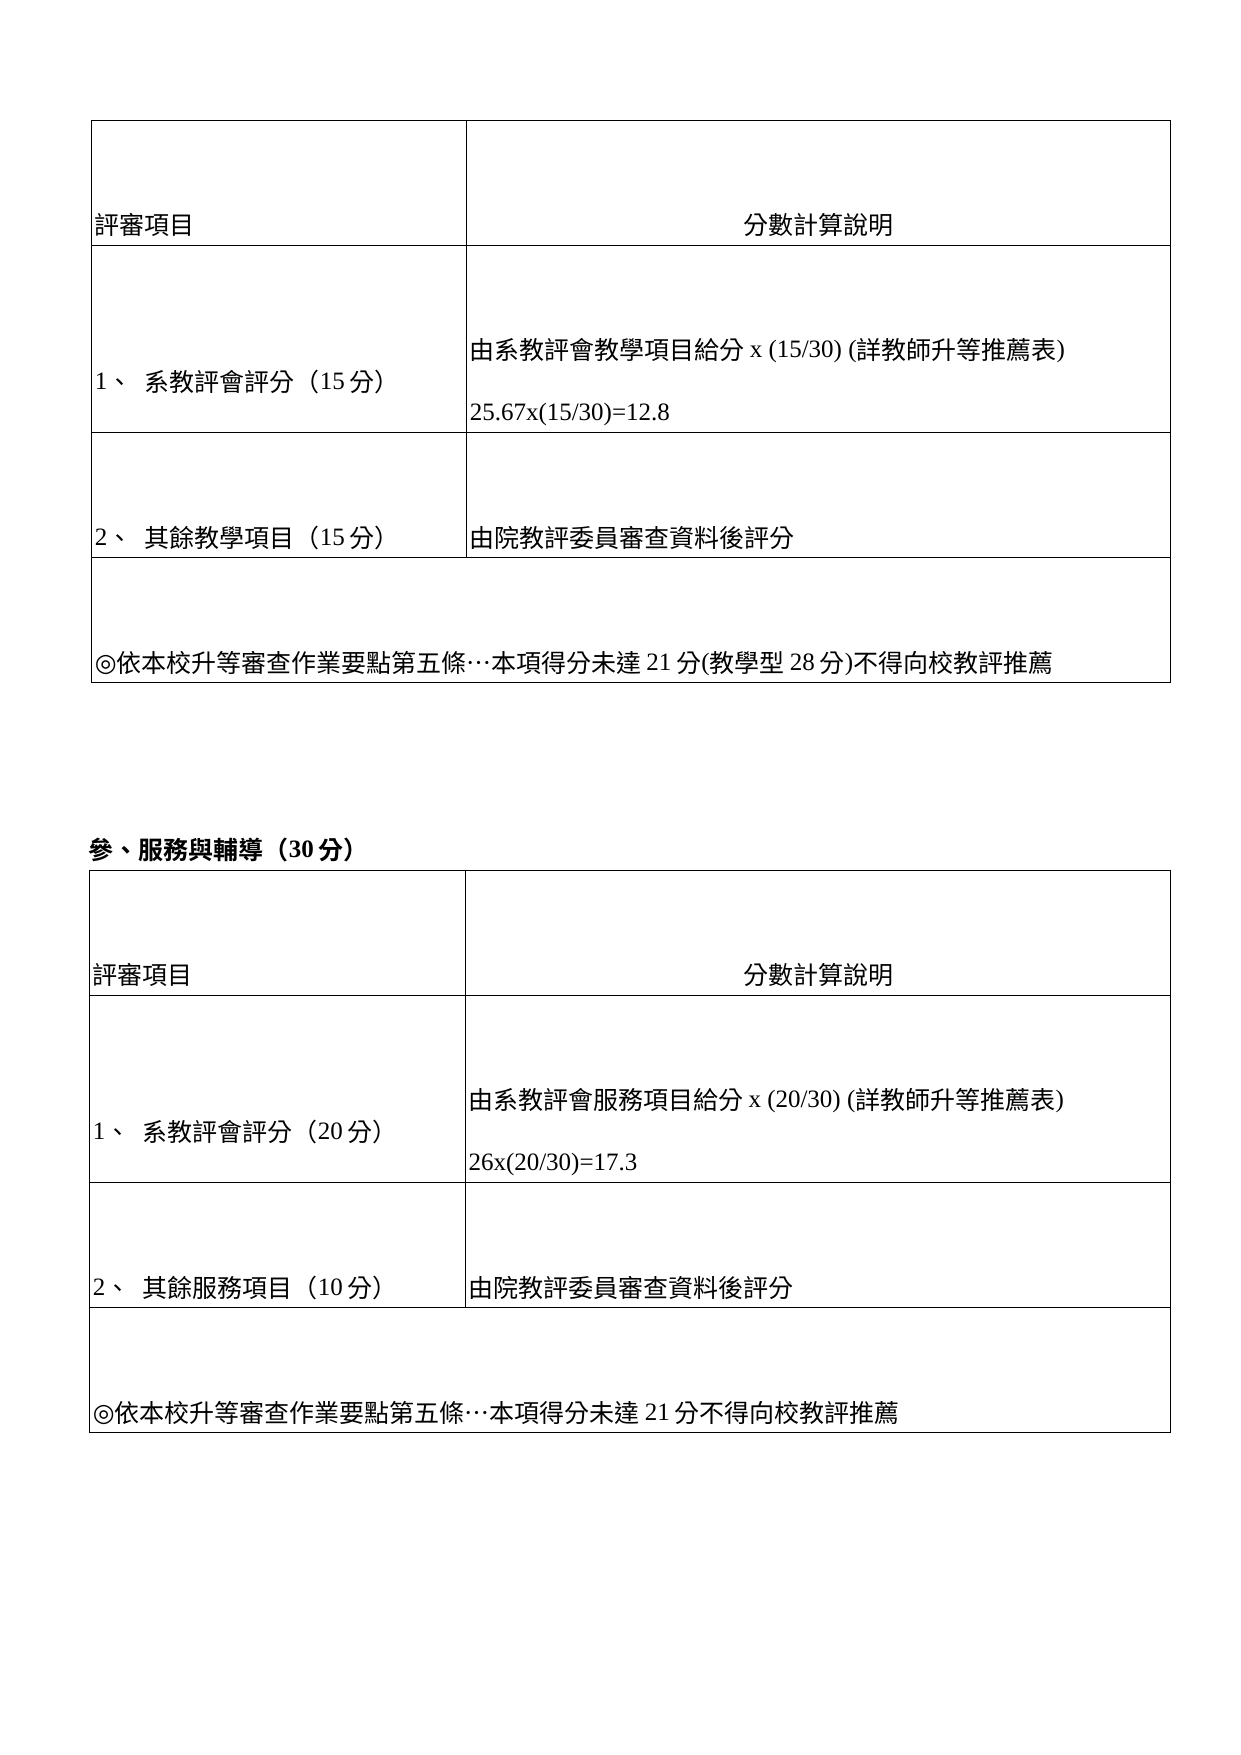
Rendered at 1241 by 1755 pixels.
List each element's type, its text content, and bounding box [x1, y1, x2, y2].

table_cell 由系教評會教學項目給分x (15/30) (詳教師升等推薦表) 25.67x(15/30)=12.8 [467, 246, 1170, 432]
table_header 評審項目 [92, 121, 466, 245]
table_cell 其餘服務項目（10分） [90, 1183, 465, 1307]
table_header 評審項目 [90, 871, 465, 995]
table_cell 其餘教學項目（15分） [92, 433, 466, 557]
table_header 分數計算說明 [466, 871, 1170, 995]
table_cell 系教評會評分（20分） [90, 996, 465, 1182]
table_cell ◎依本校升等審查作業要點第五條…本項得分未達21分(教學型28分)不得向校教評推薦 [92, 558, 1170, 682]
table_header 分數計算說明 [467, 121, 1170, 245]
table_cell 由院教評委員審查資料後評分 [466, 1183, 1170, 1307]
table_cell 由院教評委員審查資料後評分 [467, 433, 1170, 557]
table_cell 由系教評會服務項目給分x (20/30) (詳教師升等推薦表) 26x(20/30)=17.3 [466, 996, 1170, 1182]
table_cell ◎依本校升等審查作業要點第五條…本項得分未達21分不得向校教評推薦 [90, 1308, 1170, 1432]
text 參、服務與輔導（30分） [89, 807, 1156, 870]
table_cell 系教評會評分（15分） [92, 246, 466, 432]
